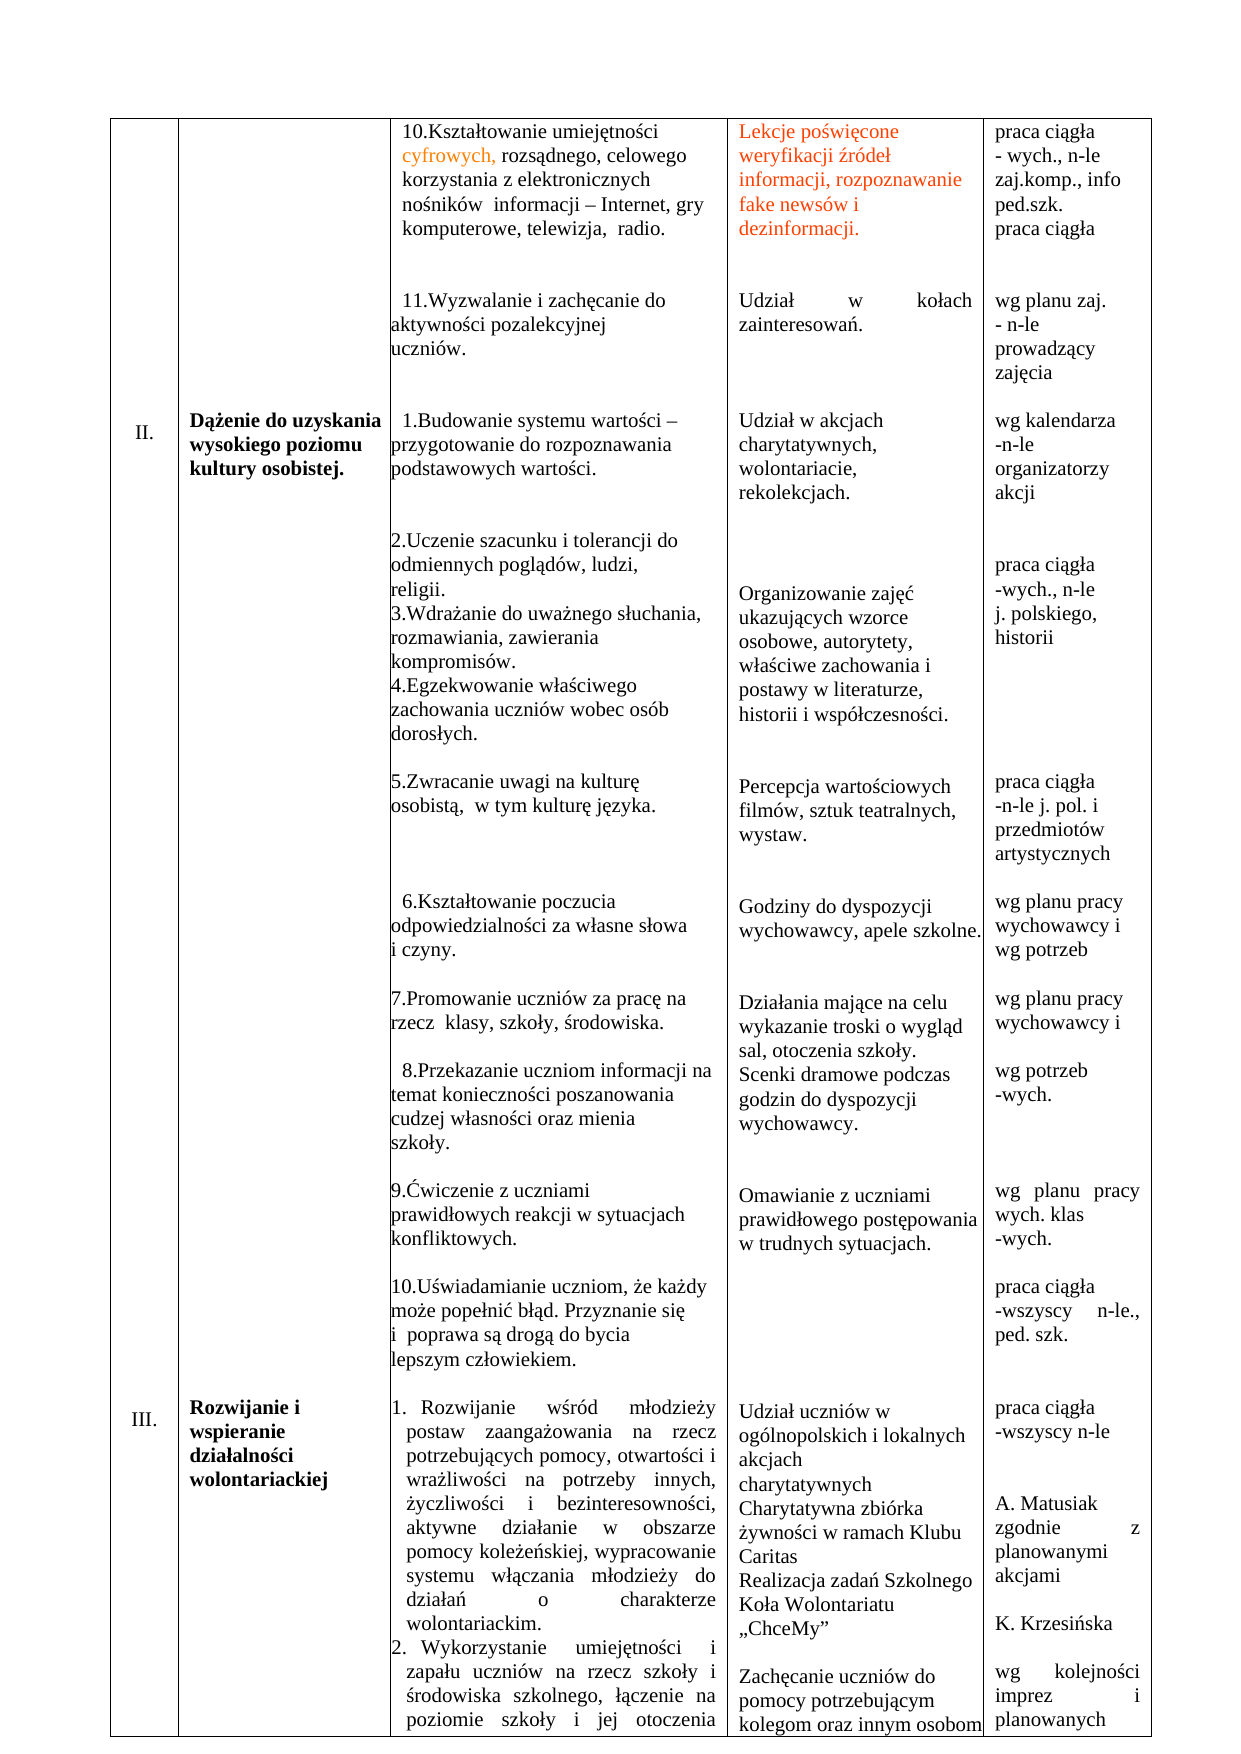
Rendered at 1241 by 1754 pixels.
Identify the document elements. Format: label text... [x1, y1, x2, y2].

table_cell Lekcje poświęcone weryfikacji źródeł informacji, rozpoznawanie fake newsów i dezinformacji. Udział w kołach zainteresowań. Udział w akcjach charytatywnych, wolontariacie, rekolekcjach. Organizowanie zajęć ukazujących wzorce osobowe, autorytety, właściwe zachowania i postawy w literaturze, historii i współczesności. Percepcja wartościowych filmów, sztuk teatralnych, wystaw. Godziny do dyspozycji wychowawcy, apele szkolne. Działania mające na celu wykazanie troski o wygląd sal, otoczenia szkoły. Scenki dramowe podczas godzin do dyspozycji wychowawcy. Omawianie z uczniami prawidłowego postępowania w trudnych sytuacjach. Udział uczniów w ogólnopolskich i lokalnych akcjach charytatywnych Charytatywna zbiórka żywności w ramach Klubu Caritas Realizacja zadań Szkolnego Koła Wolontariatu „ChceMy” Zachęcanie uczniów do pomocy potrzebującym kolegom oraz innym osobom [728, 119, 983, 1736]
table_cell Dążenie do uzyskania wysokiego poziomu kultury osobistej. Rozwijanie i wspieranie działalności wolontariackiej [179, 119, 390, 1736]
table_cell II. III. [111, 119, 178, 1736]
table_cell 10.Kształtowanie umiejętności cyfrowych, rozsądnego, celowego korzystania z elektronicznych nośników informacji – Internet, gry komputerowe, telewizja, radio. 11.Wyzwalanie i zachęcanie do aktywności pozalekcyjnej uczniów. 1.Budowanie systemu wartości – przygotowanie do rozpoznawania podstawowych wartości. 2.Uczenie szacunku i tolerancji do odmiennych poglądów, ludzi, religii. 3.Wdrażanie do uważnego słuchania, rozmawiania, zawierania kompromisów. 4.Egzekwowanie właściwego zachowania uczniów wobec osób dorosłych. 5.Zwracanie uwagi na kulturę osobistą, w tym kulturę języka. 6.Kształtowanie poczucia odpowiedzialności za własne słowa i czyny. 7.Promowanie uczniów za pracę na rzecz klasy, szkoły, środowiska. 8.Przekazanie uczniom informacji na temat konieczności poszanowania cudzej własności oraz mienia szkoły. 9.Ćwiczenie z uczniami prawidłowych reakcji w sytuacjach konfliktowych. 10.Uświadamianie uczniom, że każdy może popełnić błąd. Przyznanie się i poprawa są drogą do bycia lepszym człowiekiem. Rozwijanie wśród młodzieży postaw zaangażowania na rzecz potrzebujących pomocy, otwartości i wrażliwości na potrzeby innych, życzliwości i bezinteresowności, aktywne działanie w obszarze pomocy koleżeńskiej, wypracowanie systemu włączania młodzieży do działań o charakterze wolontariackim. Wykorzystanie umiejętności i zapału uczniów na rzecz szkoły i środowiska szkolnego, łączenie na poziomie szkoły i jej otoczenia [391, 119, 727, 1736]
table_cell praca ciągła - wych., n-le zaj.komp., info ped.szk. praca ciągła wg planu zaj. - n-le prowadzący zajęcia wg kalendarza -n-le organizatorzy akcji praca ciągła -wych., n-le j. polskiego, historii praca ciągła -n-le j. pol. i przedmiotów artystycznych wg planu pracy wychowawcy i wg potrzeb wg planu pracy wychowawcy i wg potrzeb -wych. wg planu pracy wych. klas -wych. praca ciągła -wszyscy n-le., ped. szk. praca ciągła -wszyscy n-le A. Matusiak zgodnie z planowanymi akcjami K. Krzesińska wg kolejności imprez i planowanych [984, 119, 1151, 1736]
